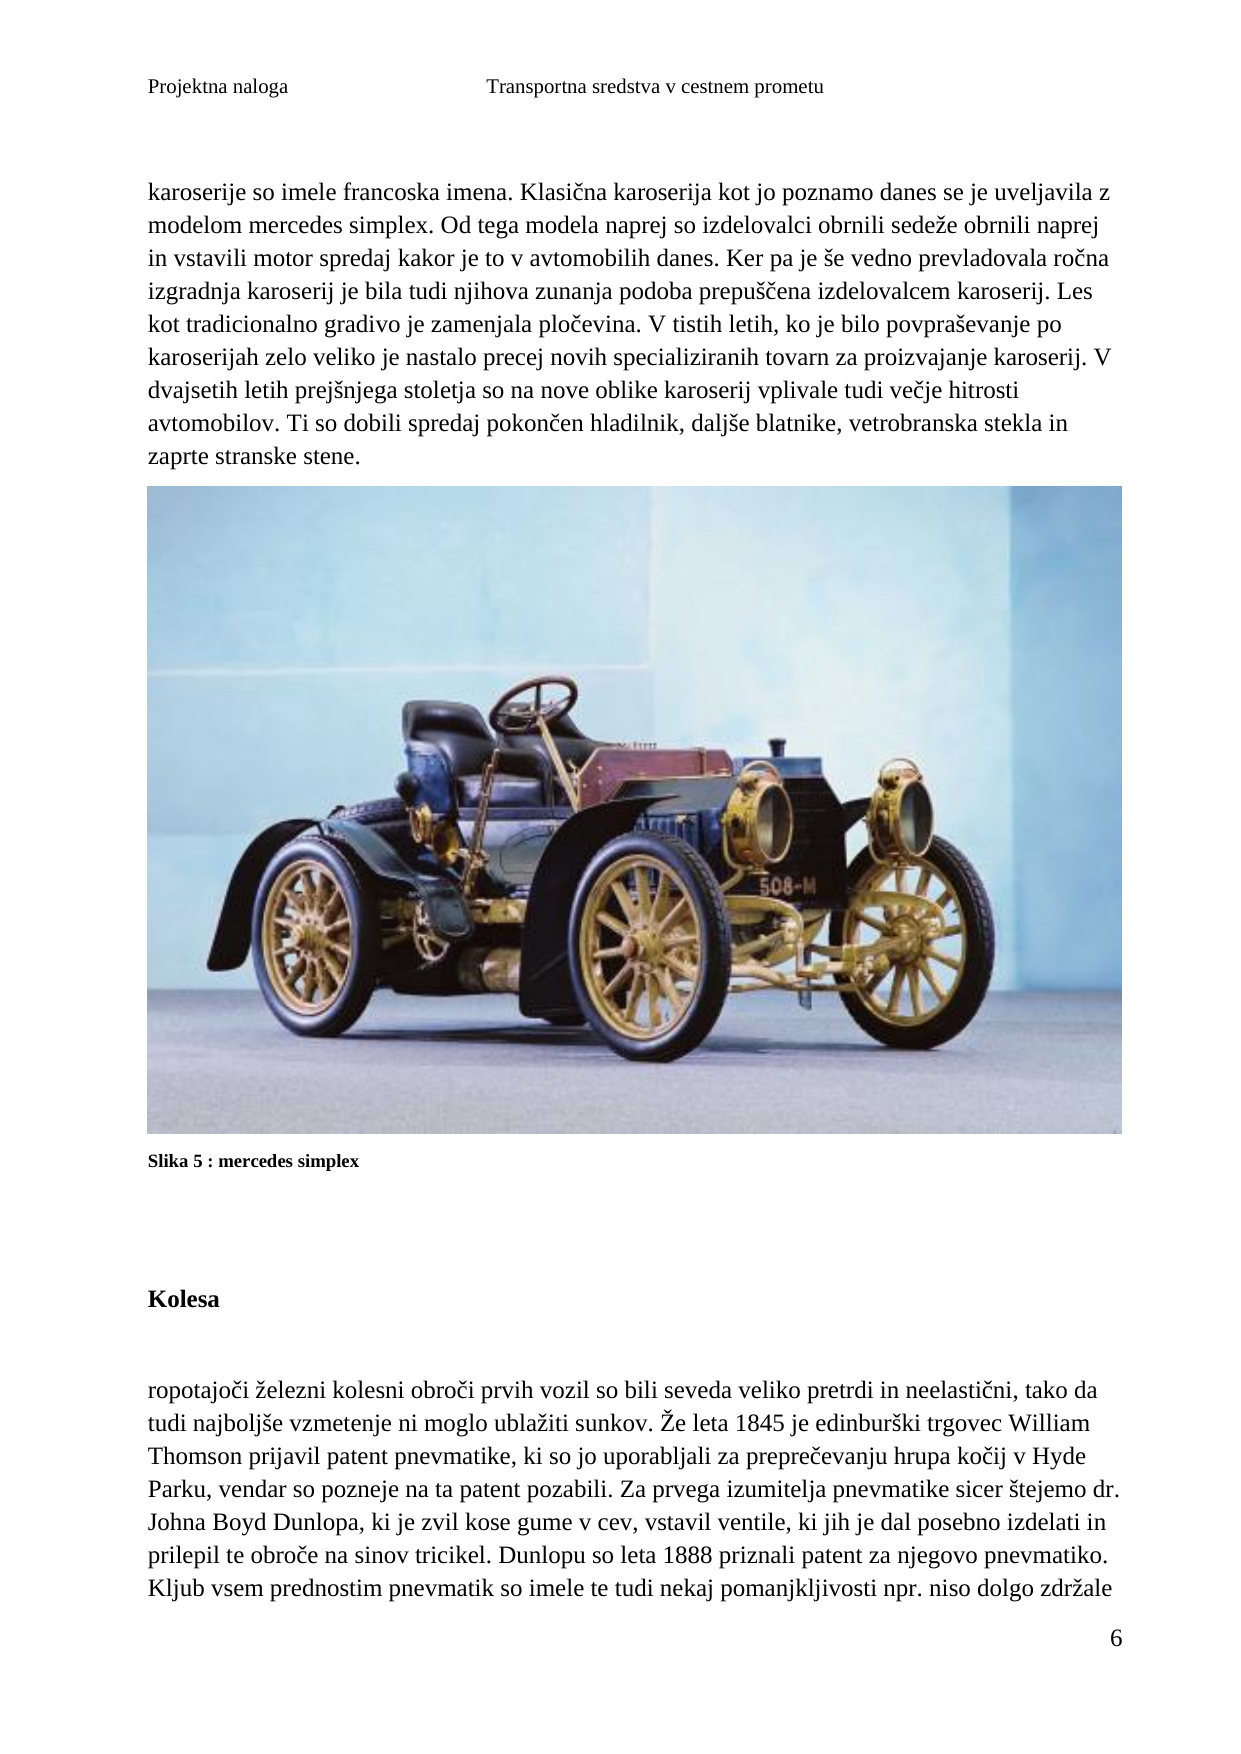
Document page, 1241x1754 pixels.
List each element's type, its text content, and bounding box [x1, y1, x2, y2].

text karoserije so imele francoska imena. Klasična karoserija kot jo poznamo danes se je uveljavila z modelom mercedes simplex. Od tega modela naprej so izdelovalci obrnili sedeže obrnili naprej in vstavili motor spredaj kakor je to v avtomobilih danes. Ker pa je še vedno prevladovala ročna izgradnja karoserij je bila tudi njihova zunanja podoba prepuščena izdelovalcem karoserij. Les kot tradicionalno gradivo je zamenjala pločevina. V tistih letih, ko je bilo povpraševanje po karoserijah zelo veliko je nastalo precej novih specializiranih tovarn za proizvajanje karoserij. V dvajsetih letih prejšnjega stoletja so na nove oblike karoserij vplivale tudi večje hitrosti avtomobilov. Ti so dobili spredaj pokončen hladilnik, daljše blatnike, vetrobranska stekla in zaprte stranske stene. [148, 177, 1122, 470]
picture [147, 486, 1122, 1134]
text ropotajoči železni kolesni obroči prvih vozil so bili seveda veliko pretrdi in neelastični, tako da tudi najboljše vzmetenje ni moglo ublažiti sunkov. Že leta 1845 je edinburški trgovec William Thomson prijavil patent pnevmatike, ki so jo uporabljali za preprečevanju hrupa kočij v Hyde Parku, vendar so pozneje na ta patent pozabili. Za prvega izumitelja pnevmatike sicer štejemo dr. Johna Boyd Dunlopa, ki je zvil kose gume v cev, vstavil ventile, ki jih je dal posebno izdelati in prilepil te obroče na sinov tricikel. Dunlopu so leta 1888 priznali patent za njegovo pnevmatiko. Kljub vsem prednostim pnevmatik so imele te tudi nekaj pomanjkljivosti npr. niso dolgo zdržale [148, 1375, 1122, 1602]
text Slika 5 : mercedes simplex [148, 1150, 1122, 1172]
subtitle Kolesa [148, 1284, 1122, 1313]
